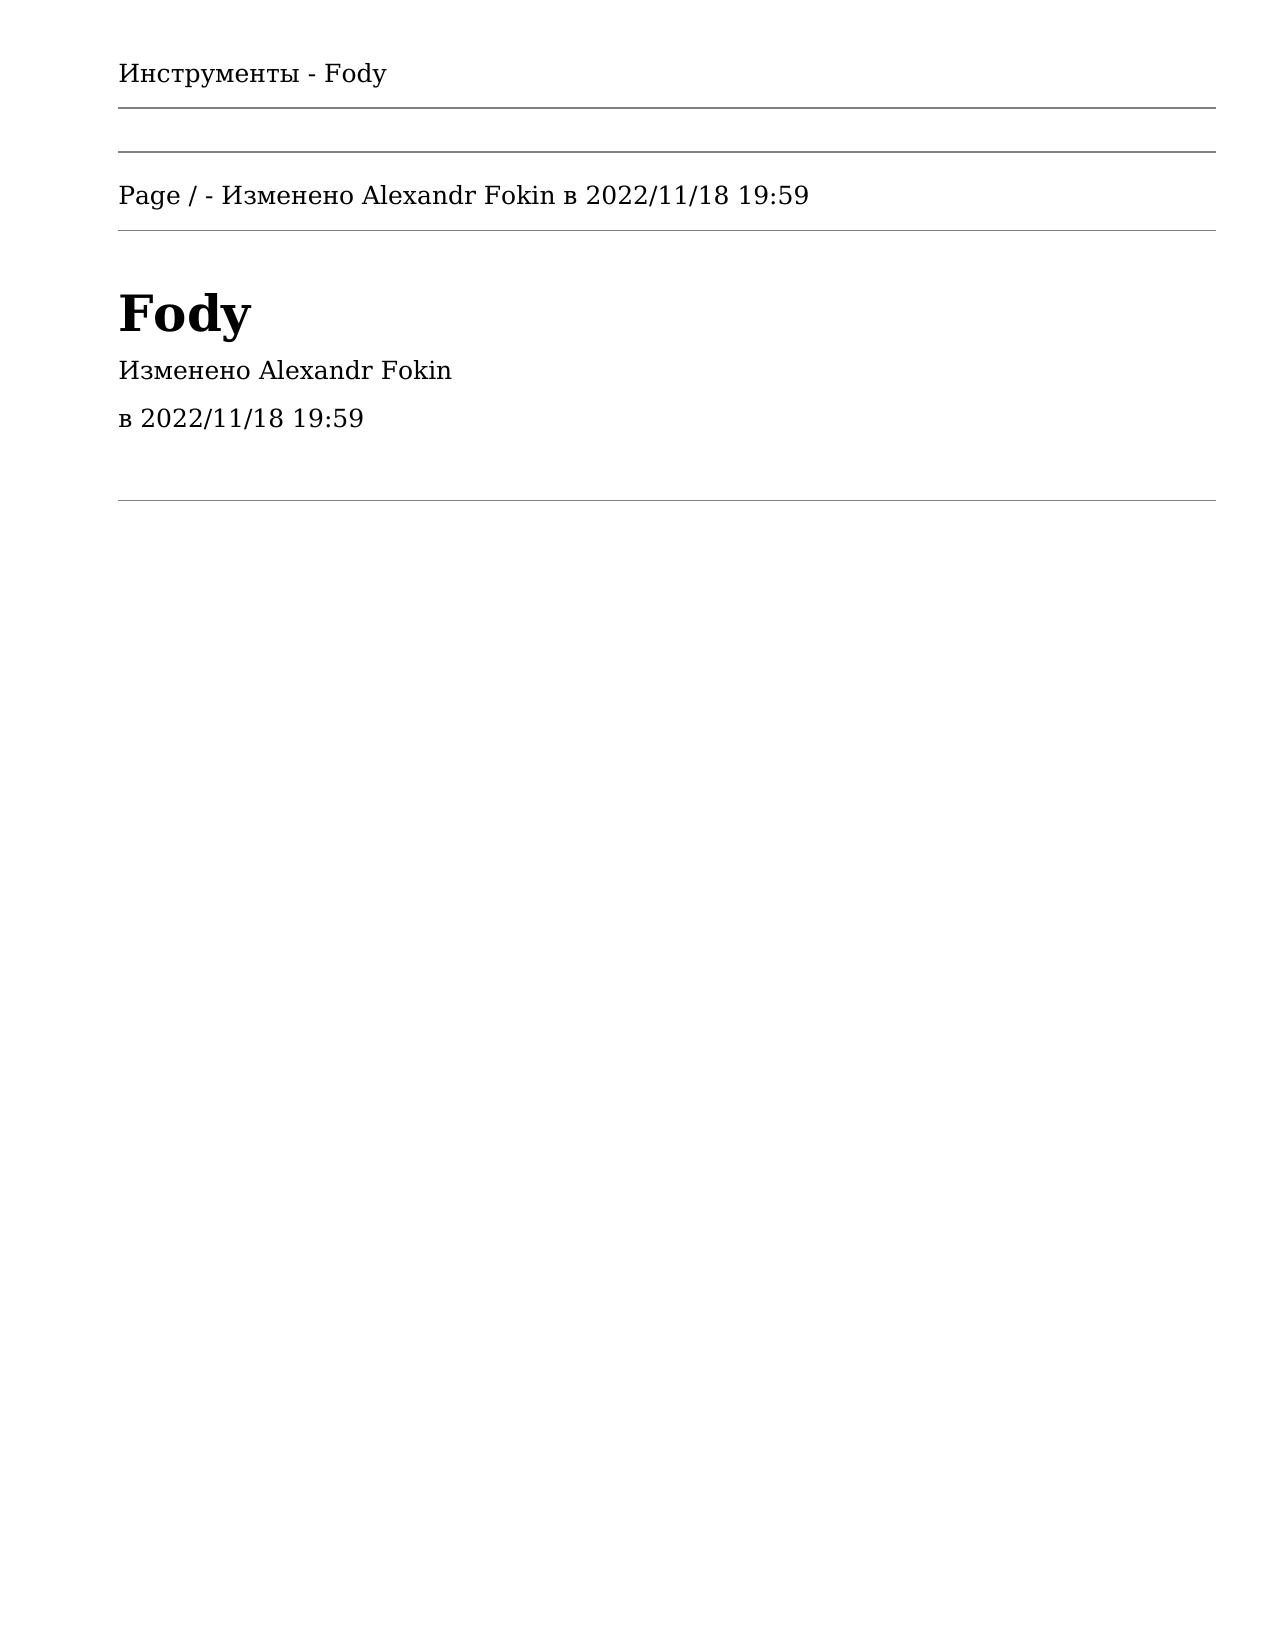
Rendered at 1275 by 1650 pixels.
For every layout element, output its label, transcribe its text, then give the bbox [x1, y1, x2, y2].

text в 2022/11/18 19:59 [118, 404, 1216, 433]
text Инструменты - Fody [118, 59, 1216, 88]
text Page / - Изменено Alexandr Fokin в 2022/11/18 19:59 [118, 182, 1216, 211]
text Изменено Alexandr Fokin [118, 356, 1216, 385]
subtitle Fody [118, 284, 1216, 343]
